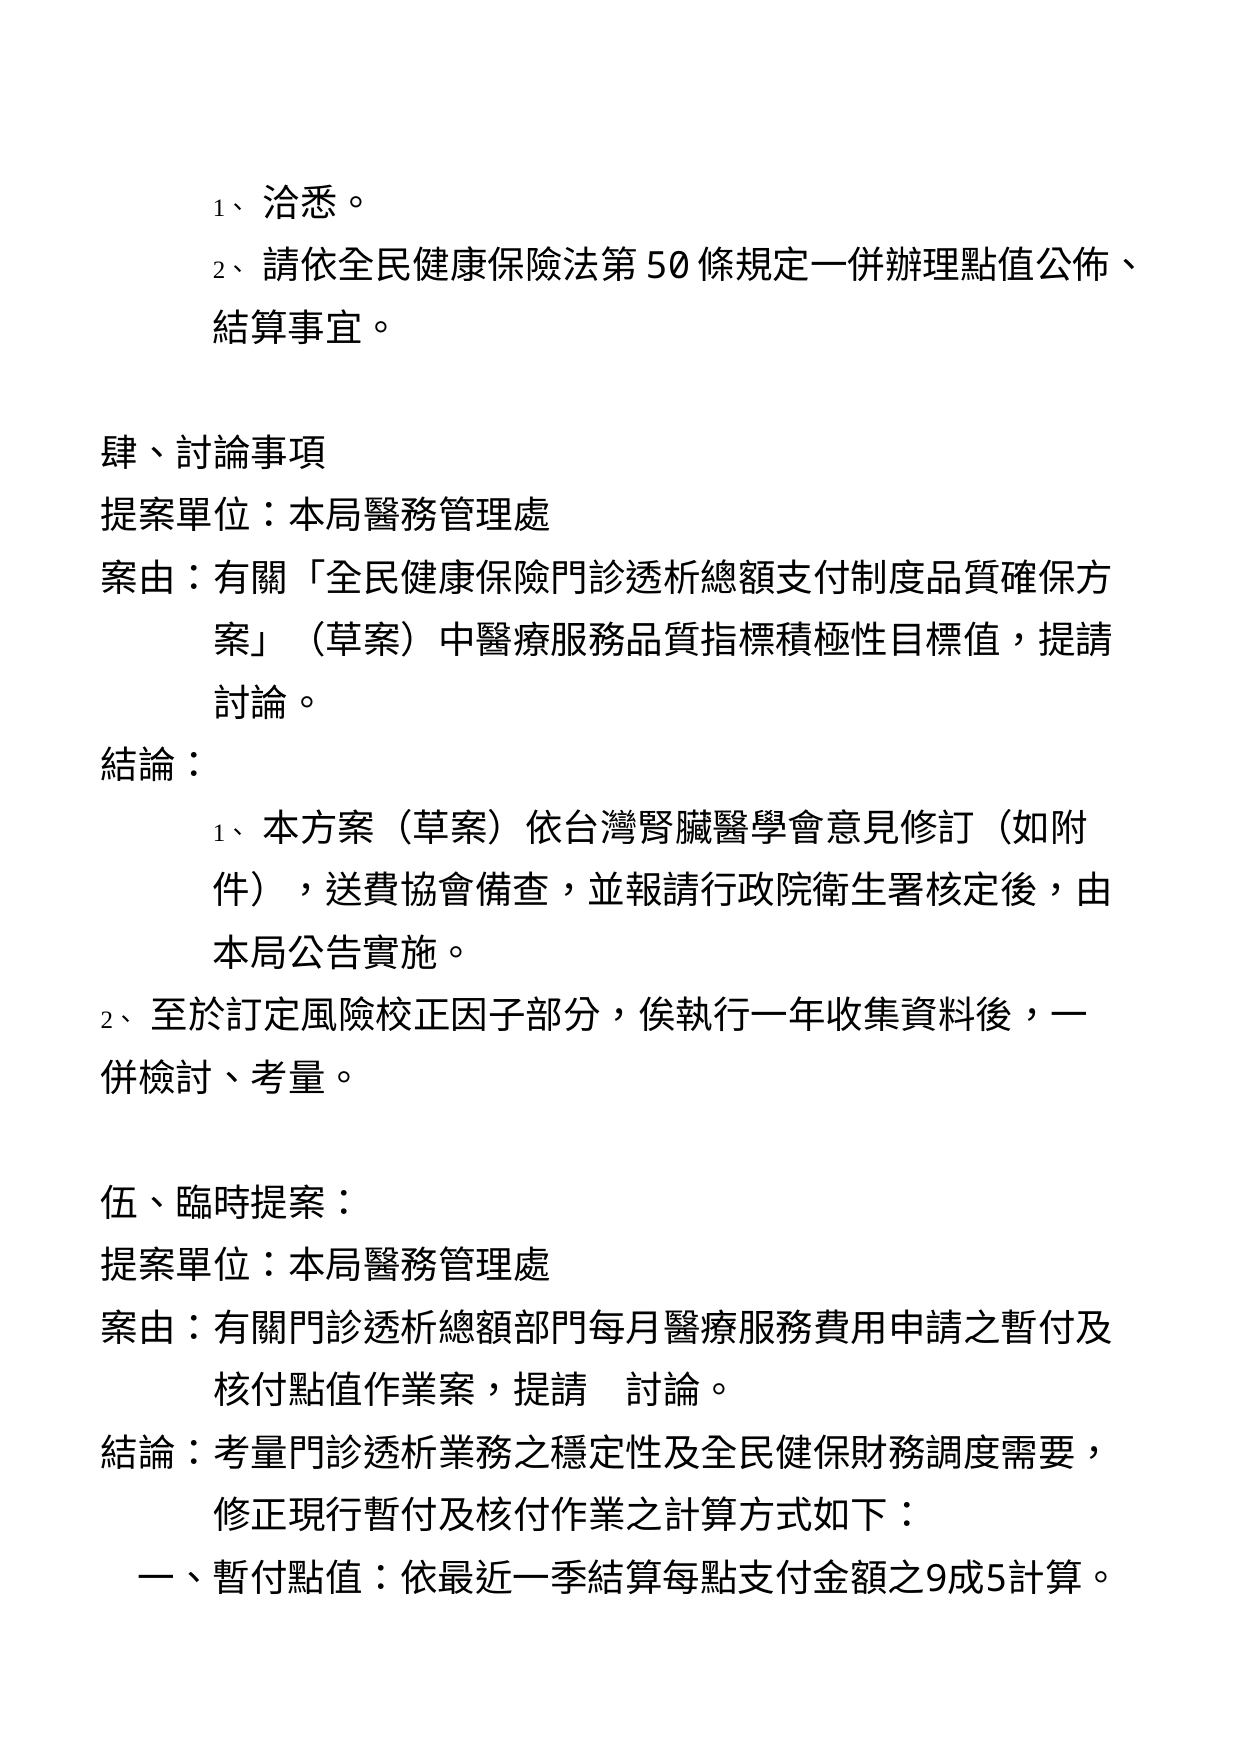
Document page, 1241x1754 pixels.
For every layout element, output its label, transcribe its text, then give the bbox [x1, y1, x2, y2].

text 案由：有關「全民健康保險門診透析總額支付制度品質確保方案」（草案）中醫療服務品質指標積極性目標值，提請 討論。 [100, 533, 1115, 721]
subtitle 肆、討論事項 [100, 408, 1140, 471]
list 至於訂定風險校正因子部分，俟執行一年收集資料後，一併檢討、考量。 [100, 971, 1115, 1096]
text 提案單位：本局醫務管理處 [100, 1221, 1115, 1283]
text 提案單位：本局醫務管理處 [100, 471, 1115, 533]
list 洽悉。 [213, 158, 1140, 221]
text 結論： [100, 721, 1115, 783]
subtitle 伍、臨時提案： [100, 1158, 1140, 1221]
text 一、暫付點值：依最近一季結算每點支付金額之9成5計算。 [137, 1533, 1140, 1596]
list 本方案（草案）依台灣腎臟醫學會意見修訂（如附件），送費協會備查，並報請行政院衛生署核定後，由本局公告實施。 [213, 783, 1115, 971]
text 案由：有關門診透析總額部門每月醫療服務費用申請之暫付及核付點值作業案，提請 討論。 [100, 1283, 1140, 1408]
text 結論：考量門診透析業務之穩定性及全民健保財務調度需要，修正現行暫付及核付作業之計算方式如下： [100, 1408, 1140, 1533]
list 請依全民健康保險法第50條規定一併辦理點值公佈、結算事宜。 [213, 221, 1140, 346]
